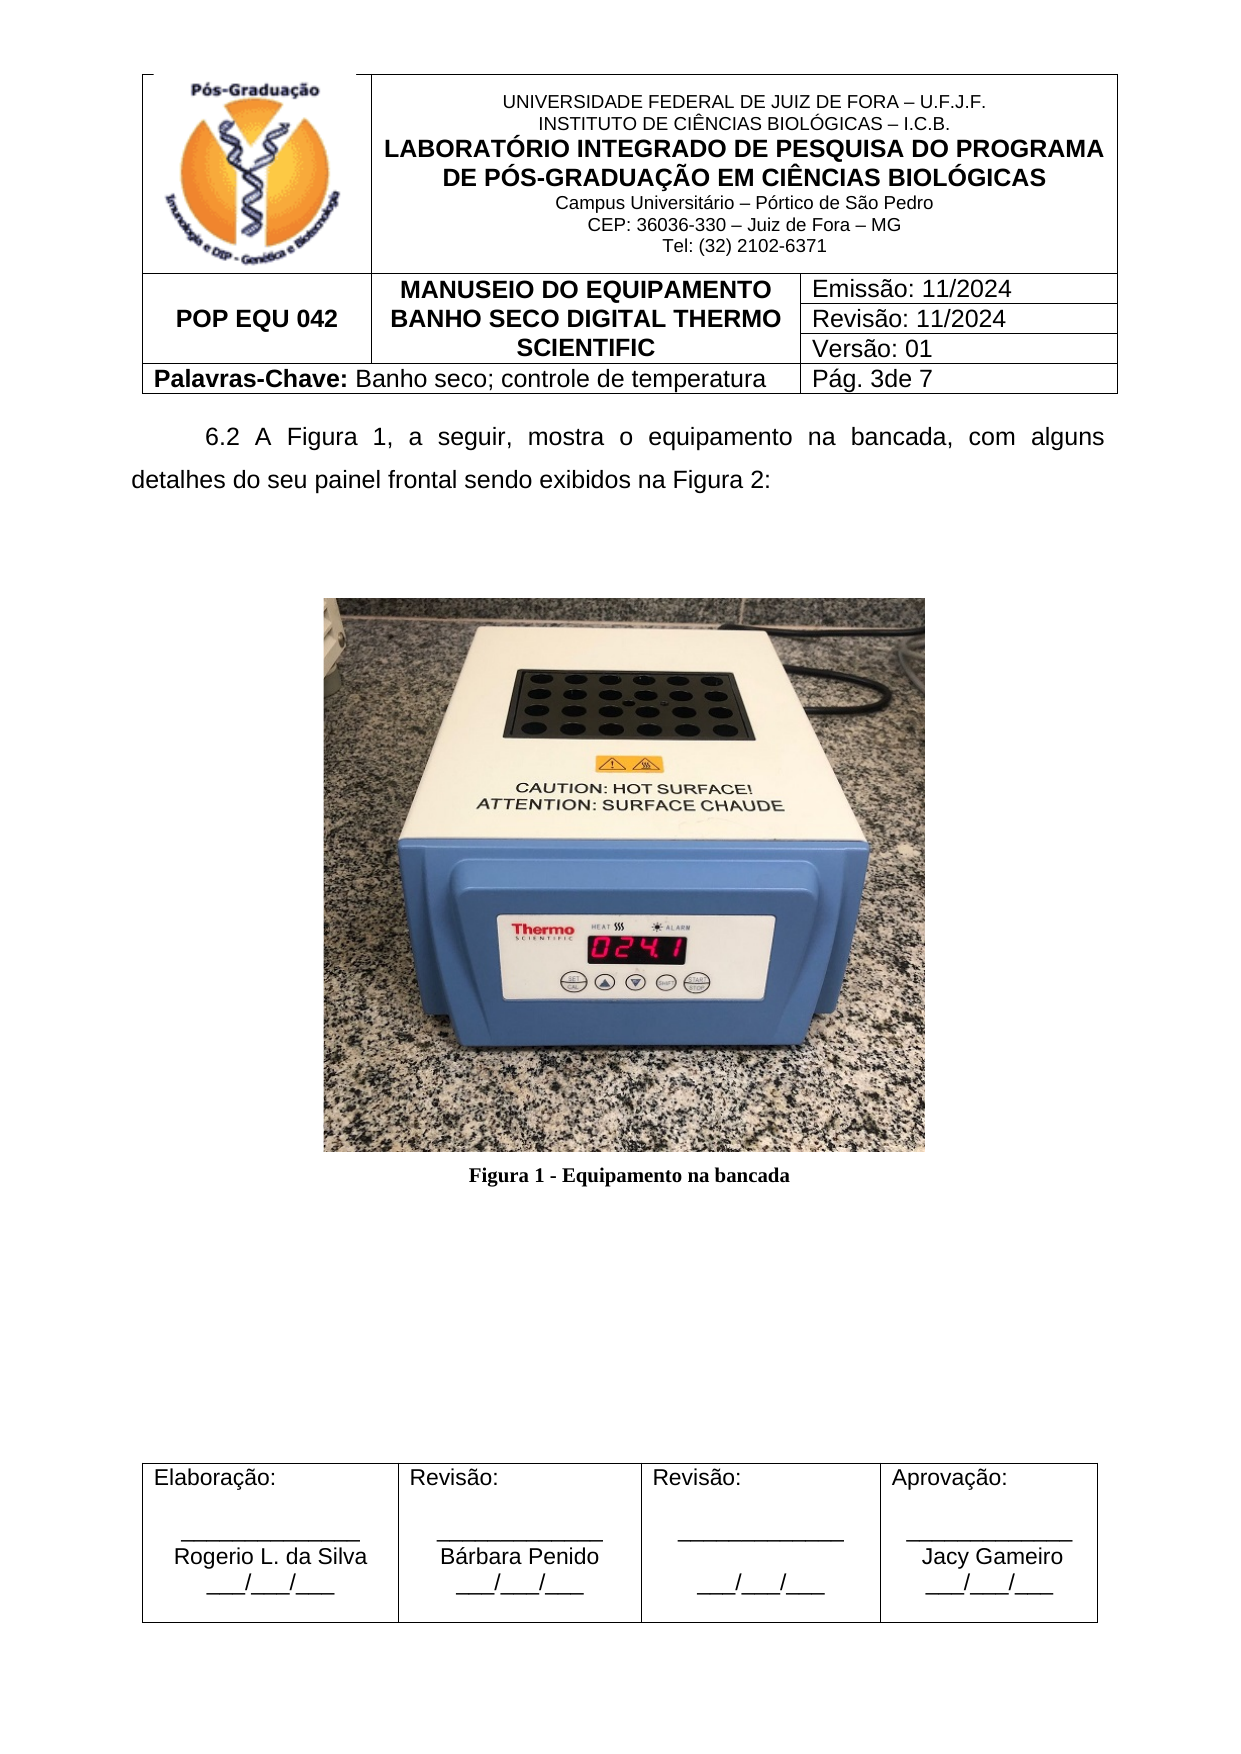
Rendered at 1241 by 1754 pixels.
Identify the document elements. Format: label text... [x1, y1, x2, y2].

text Figura 1 - Equipamento na bancada [469, 1163, 808, 1187]
text 6.2 A Figura 1, a seguir, mostra o equipamento na bancada, com alguns detalhes do seu painel frontal sendo exibidos na Figura 2: [131, 422, 1106, 494]
